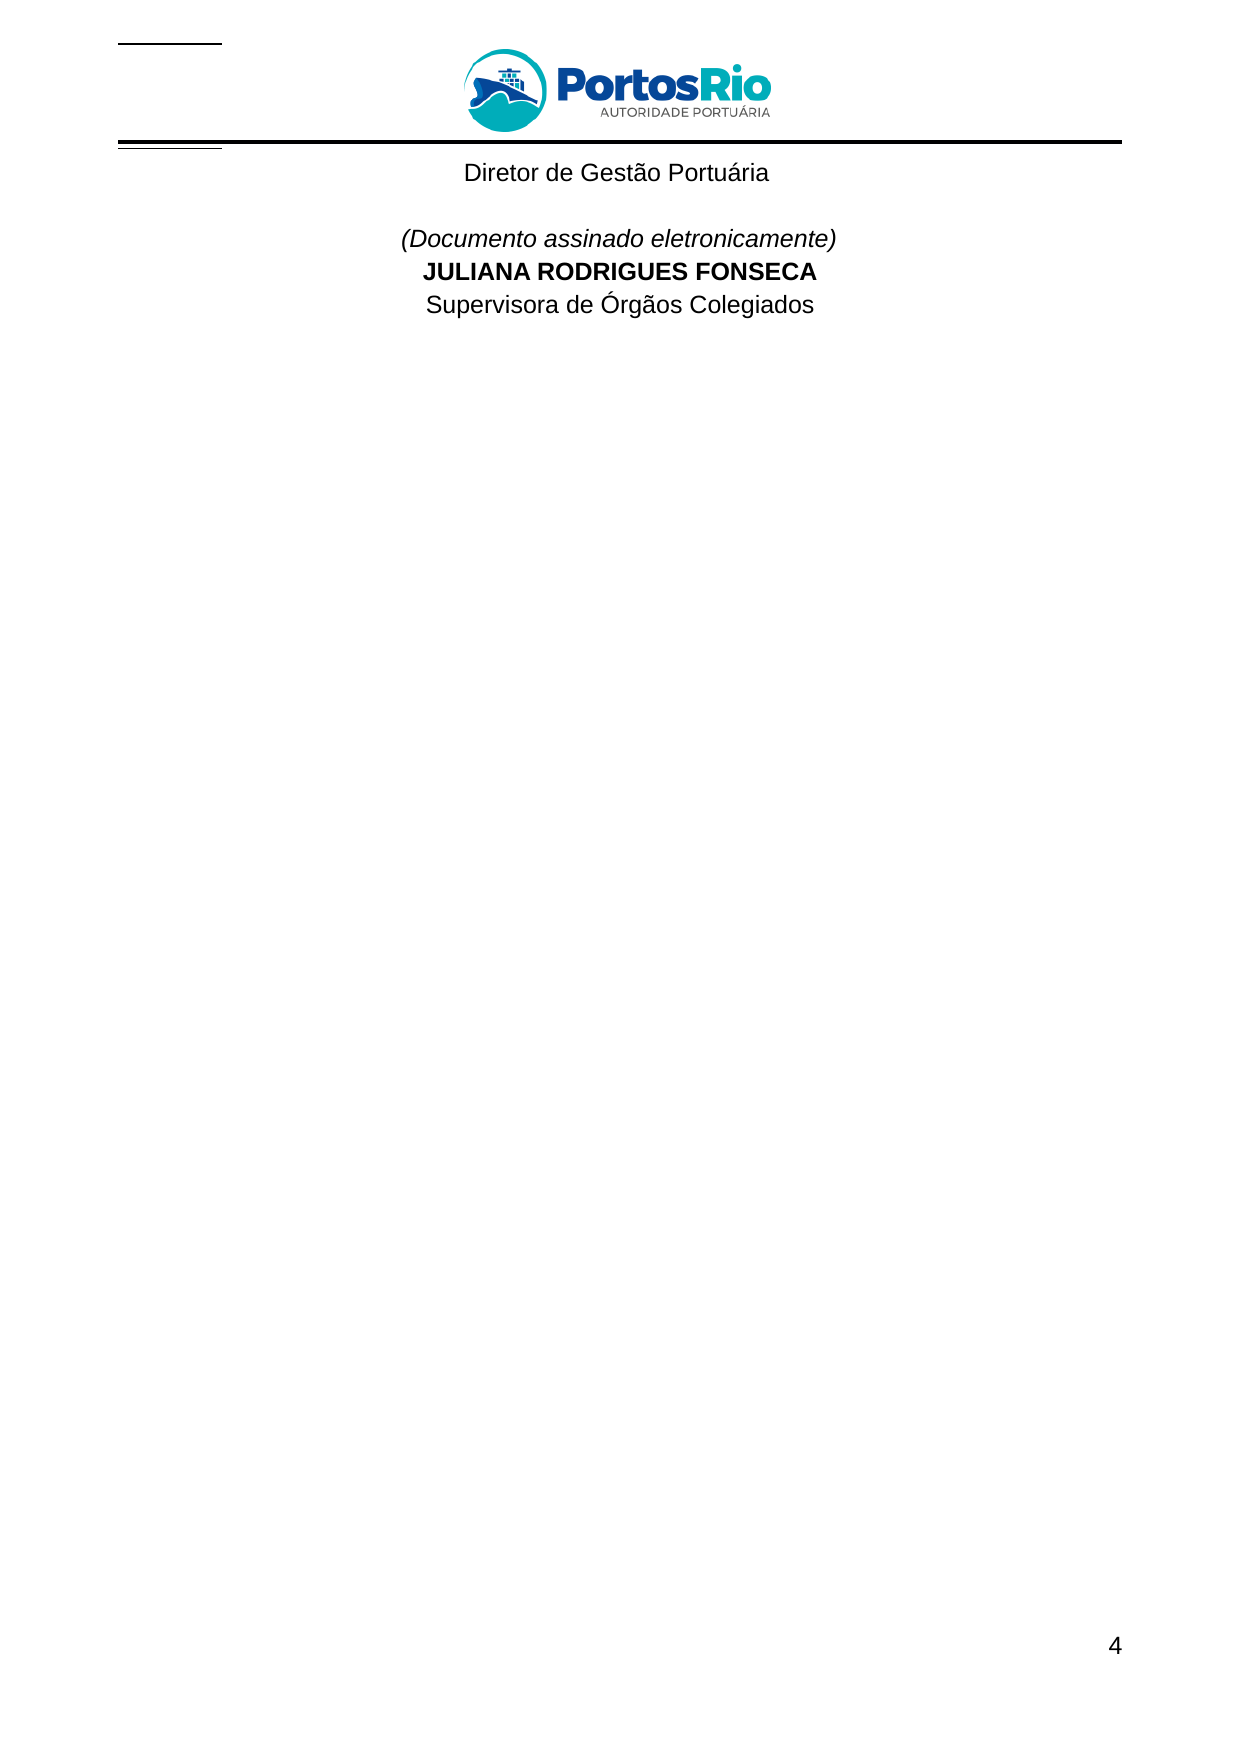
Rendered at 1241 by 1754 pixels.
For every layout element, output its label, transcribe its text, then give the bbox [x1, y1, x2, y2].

text Diretor de Gestão Portuária [118, 158, 1122, 186]
text JULIANA RODRIGUES FONSECA [118, 257, 1122, 285]
text Supervisora de Órgãos Colegiados [118, 290, 1122, 318]
text (Documento assinado eletronicamente) [118, 224, 1122, 252]
